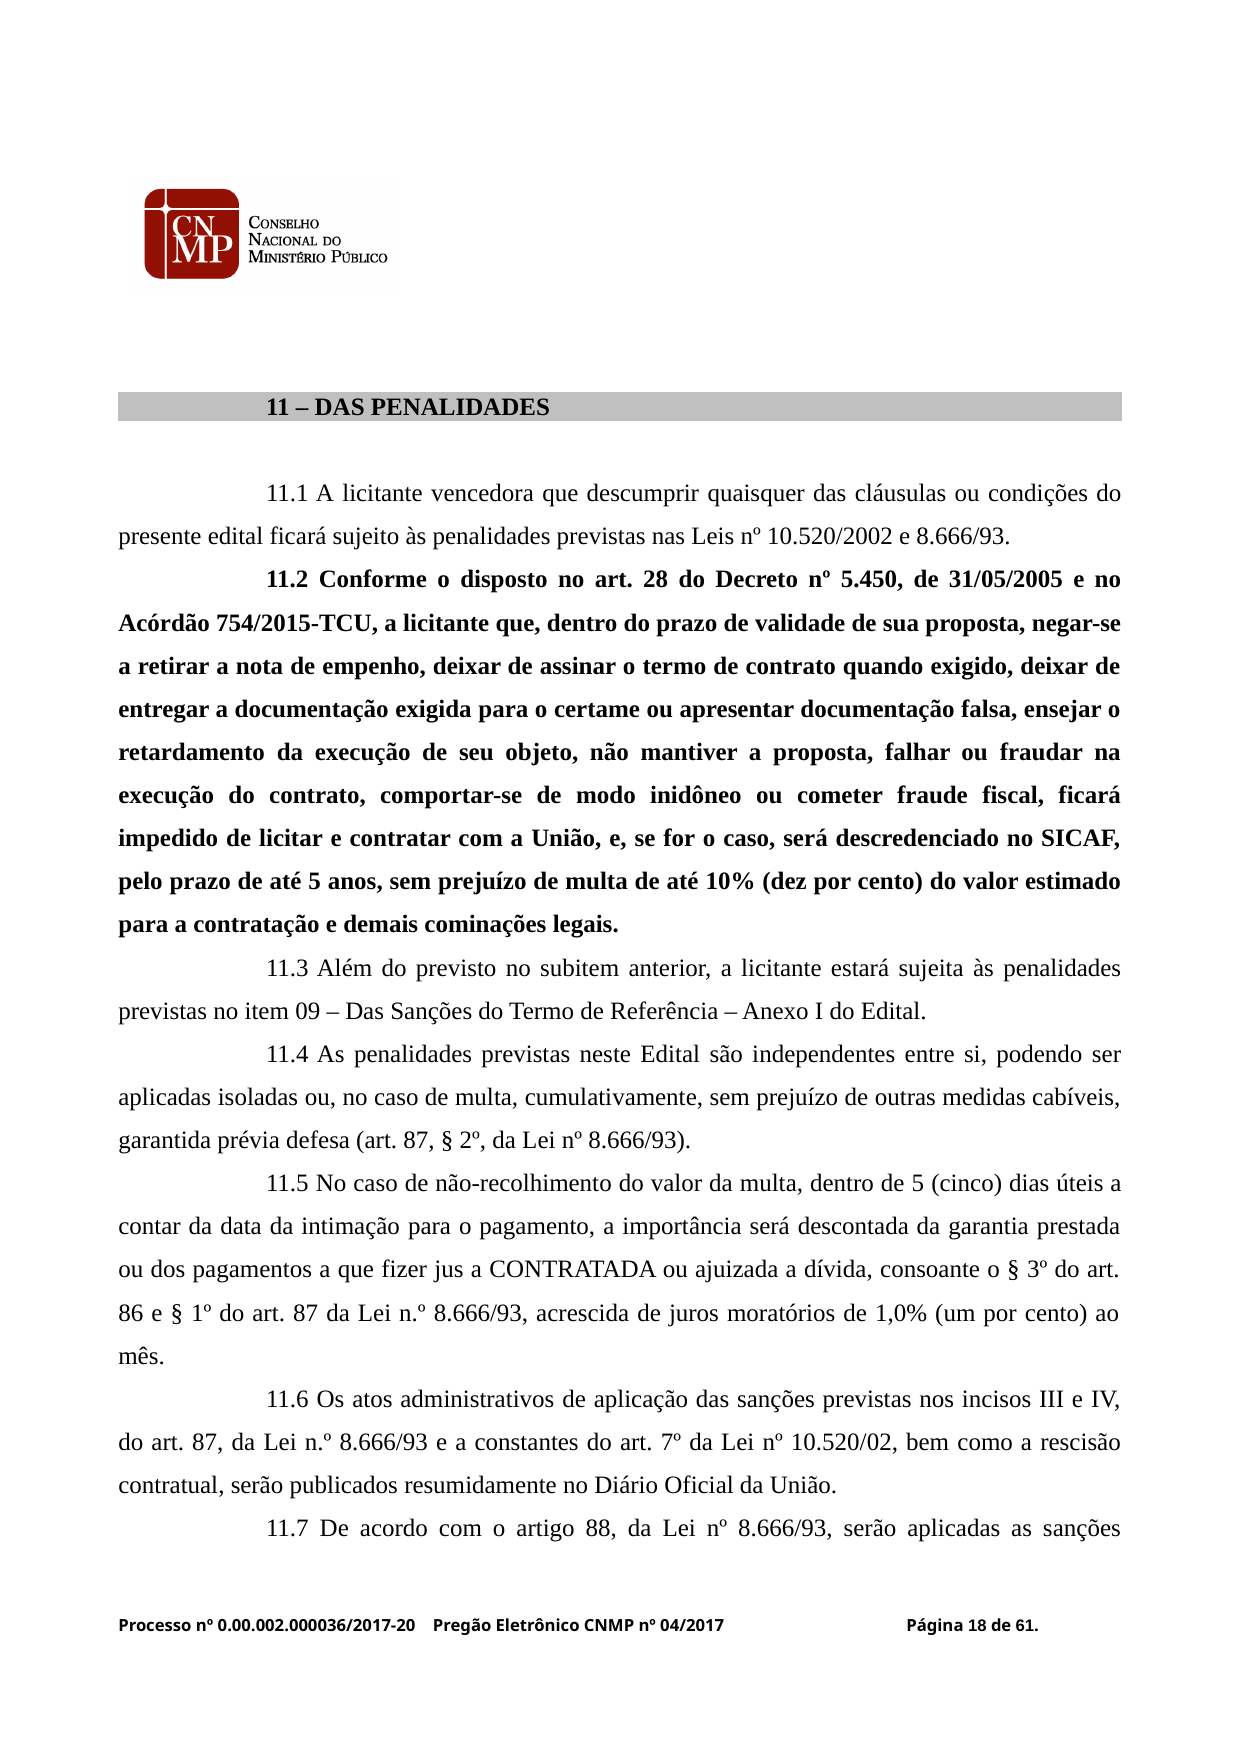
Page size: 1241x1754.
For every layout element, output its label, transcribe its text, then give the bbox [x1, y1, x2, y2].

text 11.3 Além do previsto no subitem anterior, a licitante estará sujeita às penalidades previstas no item 09 – Das Sanções do Termo de Referência – Anexo I do Edital. [118, 953, 1122, 1024]
text 11.4 As penalidades previstas neste Edital são independentes entre si, podendo ser aplicadas isoladas ou, no caso de multa, cumulativamente, sem prejuízo de outras medidas cabíveis, garantida prévia defesa (art. 87, § 2º, da Lei nº 8.666/93). [118, 1039, 1122, 1154]
text 11.1 A licitante vencedora que descumprir quaisquer das cláusulas ou condições do presente edital ficará sujeito às penalidades previstas nas Leis nº 10.520/2002 e 8.666/93. [118, 478, 1122, 550]
subtitle 11 – DAS PENALIDADES [118, 392, 1122, 421]
text 11.7 De acordo com o artigo 88, da Lei nº 8.666/93, serão aplicadas as sanções [118, 1513, 1122, 1542]
picture [128, 175, 398, 293]
text 11.5 No caso de não-recolhimento do valor da multa, dentro de 5 (cinco) dias úteis a contar da data da intimação para o pagamento, a importância será descontada da garantia prestada ou dos pagamentos a que fizer jus a CONTRATADA ou ajuizada a dívida, consoante o § 3º do art. 86 e § 1º do art. 87 da Lei n.º 8.666/93, acrescida de juros moratórios de 1,0% (um por cento) ao mês. [118, 1168, 1122, 1369]
text 11.6 Os atos administrativos de aplicação das sanções previstas nos incisos III e IV, do art. 87, da Lei n.º 8.666/93 e a constantes do art. 7º da Lei nº 10.520/02, bem como a rescisão contratual, serão publicados resumidamente no Diário Oficial da União. [118, 1384, 1122, 1499]
text 11.2 Conforme o disposto no art. 28 do Decreto nº 5.450, de 31/05/2005 e no Acórdão 754/2015-TCU, a licitante que, dentro do prazo de validade de sua proposta, negar-se a retirar a nota de empenho, deixar de assinar o termo de contrato quando exigido, deixar de entregar a documentação exigida para o certame ou apresentar documentação falsa, ensejar o retardamento da execução de seu objeto, não mantiver a proposta, falhar ou fraudar na execução do contrato, comportar-se de modo inidôneo ou cometer fraude fiscal, ficará impedido de licitar e contratar com a União, e, se for o caso, será descredenciado no SICAF, pelo prazo de até 5 anos, sem prejuízo de multa de até 10% (dez por cento) do valor estimado para a contratação e demais cominações legais. [118, 564, 1122, 938]
